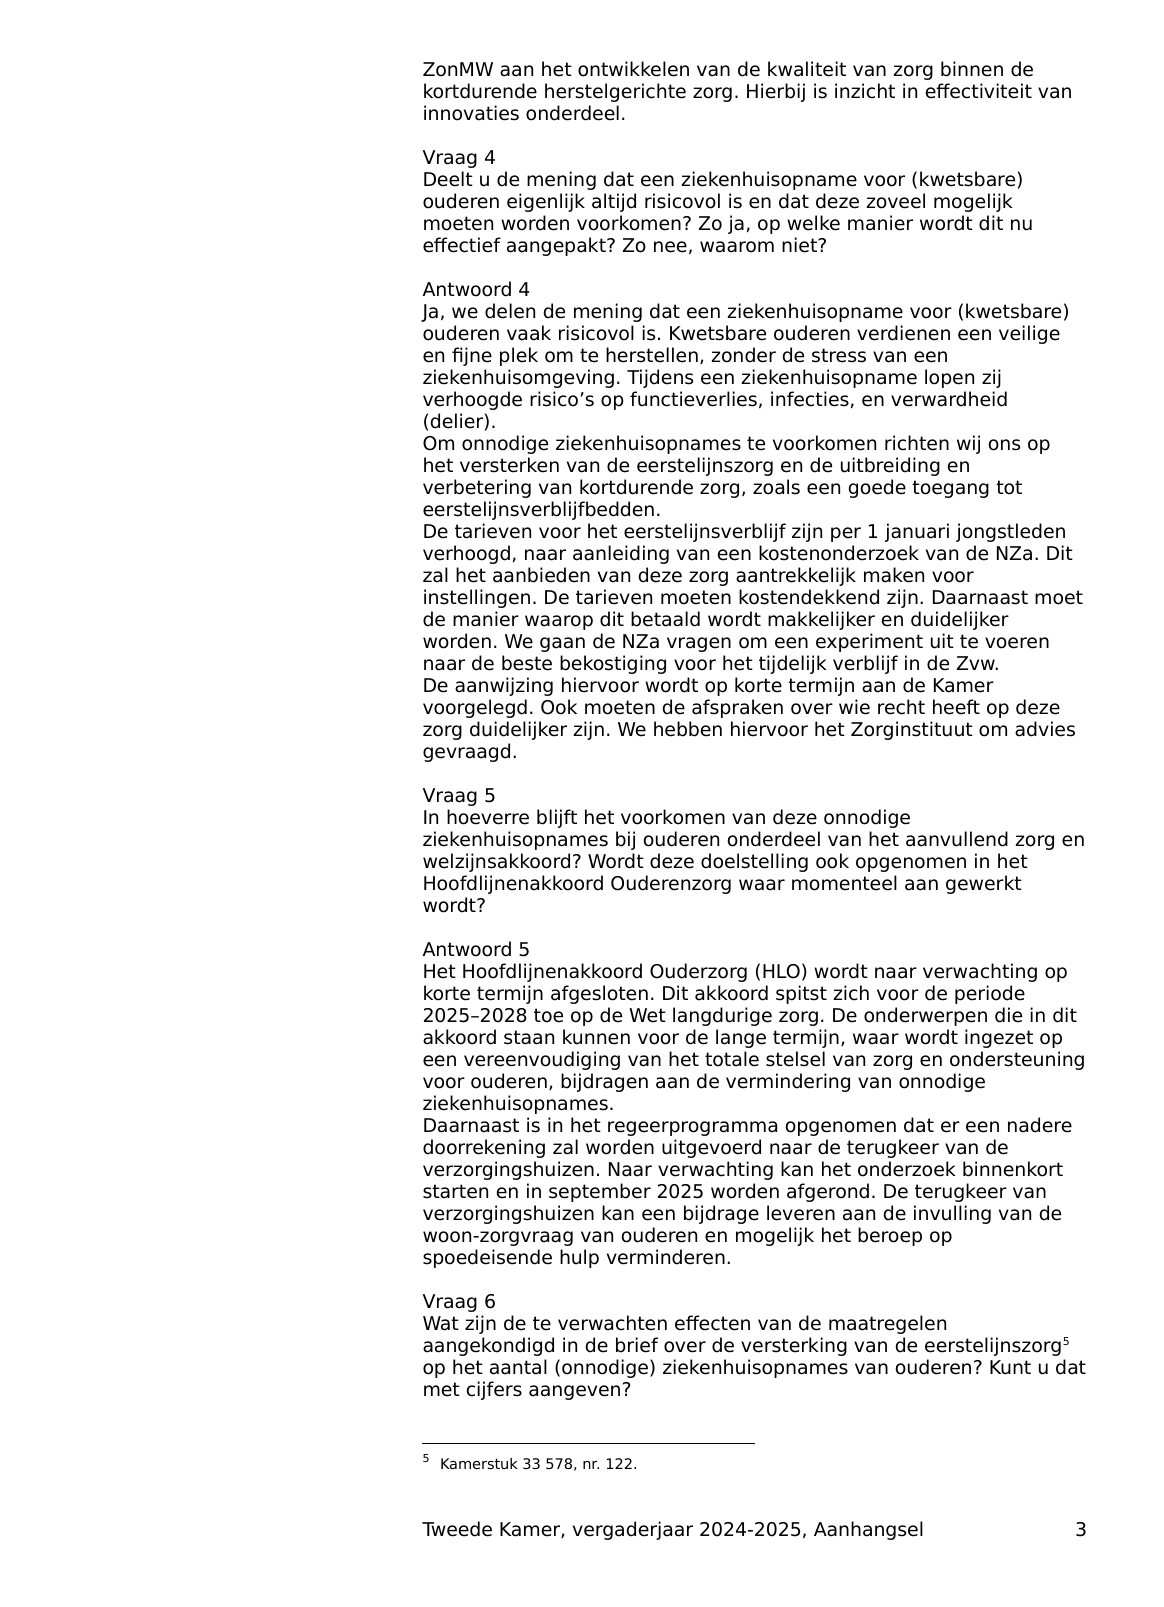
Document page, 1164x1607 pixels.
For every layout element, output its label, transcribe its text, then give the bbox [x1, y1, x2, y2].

text De aanwijzing hiervoor wordt op korte termijn aan de Kamer voorgelegd. Ook moeten de afspraken over wie recht heeft op deze zorg duidelijker zijn. We hebben hiervoor het Zorginstituut om advies gevraagd. [422, 675, 1087, 763]
text Wat zijn de te verwachten effecten van de maatregelen aangekondigd in de brief over de versterking van de eerstelijnszorg op het aantal (onnodige) ziekenhuisopnames van ouderen? Kunt u dat met cijfers aangeven? [422, 1313, 1087, 1401]
text In hoeverre blijft het voorkomen van deze onnodige ziekenhuisopnames bij ouderen onderdeel van het aanvullend zorg en welzijnsakkoord? Wordt deze doelstelling ook opgenomen in het Hoofdlijnenakkoord Ouderenzorg waar momenteel aan gewerkt wordt? [422, 807, 1087, 917]
text Antwoord 4 [422, 279, 1087, 301]
text Het Hoofdlijnenakkoord Ouderzorg (HLO) wordt naar verwachting op korte termijn afgesloten. Dit akkoord spitst zich voor de periode 2025–2028 toe op de Wet langdurige zorg. De onderwerpen die in dit akkoord staan kunnen voor de lange termijn, waar wordt ingezet op een vereenvoudiging van het totale stelsel van zorg en ondersteuning voor ouderen, bijdragen aan de vermindering van onnodige ziekenhuisopnames. [422, 961, 1087, 1115]
text De tarieven voor het eerstelijnsverblijf zijn per 1 januari jongstleden verhoogd, naar aanleiding van een kostenonderzoek van de NZa. Dit zal het aanbieden van deze zorg aantrekkelijk maken voor instellingen. De tarieven moeten kostendekkend zijn. Daarnaast moet de manier waarop dit betaald wordt makkelijker en duidelijker worden. We gaan de NZa vragen om een experiment uit te voeren naar de beste bekostiging voor het tijdelijk verblijf in de Zvw. [422, 521, 1087, 675]
text Ja, we delen de mening dat een ziekenhuisopname voor (kwetsbare) ouderen vaak risicovol is. Kwetsbare ouderen verdienen een veilige en fijne plek om te herstellen, zonder de stress van een ziekenhuisomgeving. Tijdens een ziekenhuisopname lopen zij verhoogde risico’s op functieverlies, infecties, en verwardheid (delier). [422, 301, 1087, 433]
text Daarnaast is in het regeerprogramma opgenomen dat er een nadere doorrekening zal worden uitgevoerd naar de terugkeer van de verzorgingshuizen. Naar verwachting kan het onderzoek binnenkort starten en in september 2025 worden afgerond. De terugkeer van verzorgingshuizen kan een bijdrage leveren aan de invulling van de woon-zorgvraag van ouderen en mogelijk het beroep op spoedeisende hulp verminderen. [422, 1115, 1087, 1269]
text Vraag 5 [422, 785, 1087, 807]
text Om onnodige ziekenhuisopnames te voorkomen richten wij ons op het versterken van de eerstelijnszorg en de uitbreiding en verbetering van kortdurende zorg, zoals een goede toegang tot eerstelijnsverblijfbedden. [422, 433, 1087, 521]
text ZonMW aan het ontwikkelen van de kwaliteit van zorg binnen de kortdurende herstelgerichte zorg. Hierbij is inzicht in effectiviteit van innovaties onderdeel. [422, 59, 1087, 125]
text Vraag 6 [422, 1291, 1087, 1313]
text Vraag 4 [422, 147, 1087, 169]
text Antwoord 5 [422, 939, 1087, 961]
text Deelt u de mening dat een ziekenhuisopname voor (kwetsbare) ouderen eigenlijk altijd risicovol is en dat deze zoveel mogelijk moeten worden voorkomen? Zo ja, op welke manier wordt dit nu effectief aangepakt? Zo nee, waarom niet? [422, 169, 1087, 257]
text Kamerstuk 33 578, nr. 122. [422, 1452, 1087, 1474]
